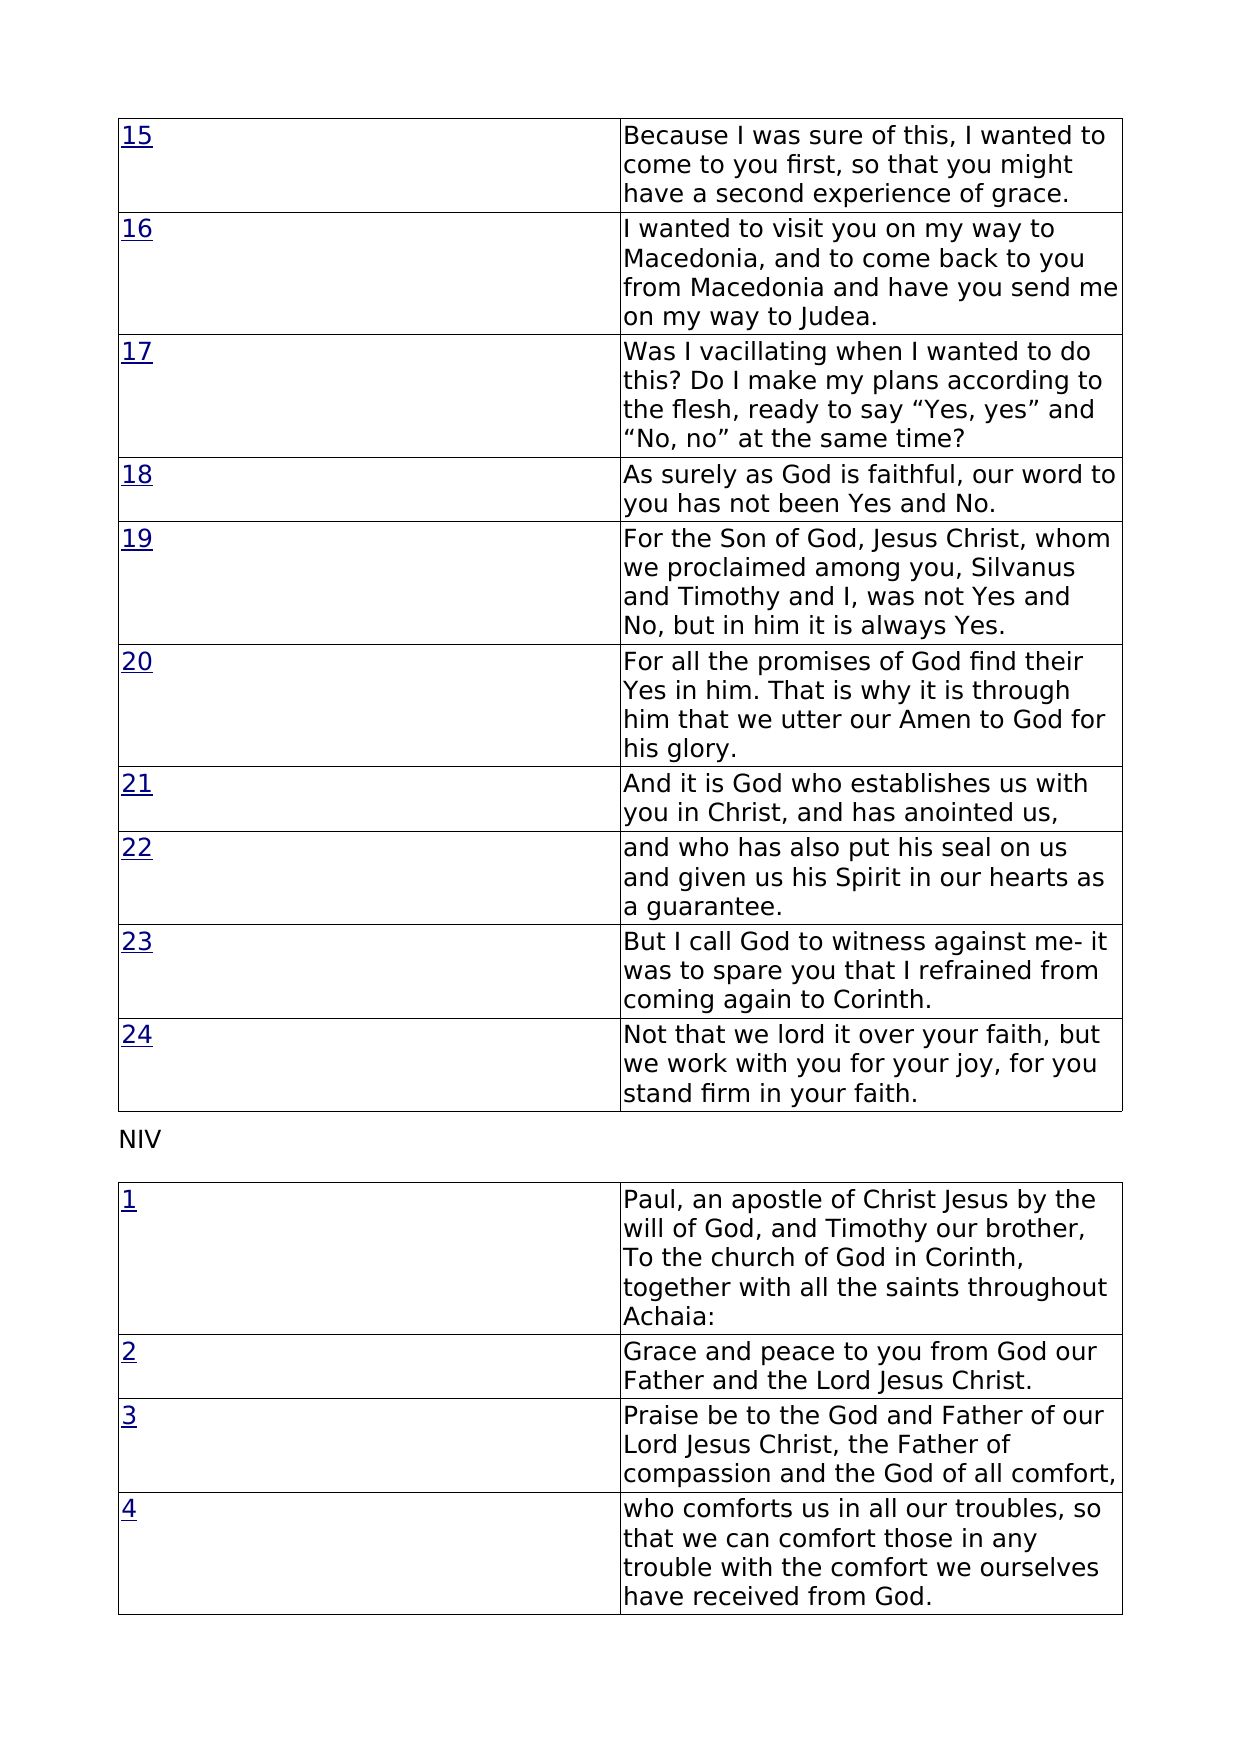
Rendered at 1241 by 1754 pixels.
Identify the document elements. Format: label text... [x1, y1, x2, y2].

table_cell But I call God to witness against me- it was to spare you that I refrained from coming again to Corinth. [621, 925, 1122, 1017]
table_cell For the Son of God, Jesus Christ, whom we proclaimed among you, Silvanus and Timothy and I, was not Yes and No, but in him it is always Yes. [621, 522, 1122, 644]
table_cell 18 [119, 458, 620, 521]
table_cell Grace and peace to you from God our Father and the Lord Jesus Christ. [621, 1335, 1122, 1398]
table_cell Was I vacillating when I wanted to do this? Do I make my plans according to the flesh, ready to say “Yes, yes” and “No, no” at the same time? [621, 335, 1122, 457]
table_cell 17 [119, 335, 620, 457]
table_cell For all the promises of God find their Yes in him. That is why it is through him that we utter our Amen to God for his glory. [621, 645, 1122, 766]
table_cell Praise be to the God and Father of our Lord Jesus Christ, the Father of compassion and the God of all comfort, [621, 1399, 1122, 1492]
table_cell and who has also put his seal on us and given us his Spirit in our hearts as a guarantee. [621, 832, 1122, 924]
table_cell I wanted to visit you on my way to Macedonia, and to come back to you from Macedonia and have you send me on my way to Judea. [621, 213, 1122, 334]
table_cell 2 [119, 1335, 620, 1398]
text NIV [118, 1126, 1122, 1155]
table_cell 4 [119, 1493, 620, 1614]
table_cell 21 [119, 767, 620, 831]
table_cell 19 [119, 522, 620, 644]
table_cell 22 [119, 832, 620, 924]
table_header Paul, an apostle of Christ Jesus by the will of God, and Timothy our brother, To the church of God in Corinth, together with all the saints throughout Achaia: [621, 1183, 1122, 1334]
table_cell Because I was sure of this, I wanted to come to you first, so that you might have a second experience of grace. [621, 119, 1122, 212]
table_cell 15 [119, 119, 620, 212]
table_header 1 [119, 1183, 620, 1334]
table_cell who comforts us in all our troubles, so that we can comfort those in any trouble with the comfort we ourselves have received from God. [621, 1493, 1122, 1614]
table_cell Not that we lord it over your faith, but we work with you for your joy, for you stand firm in your faith. [621, 1019, 1122, 1111]
table_cell 3 [119, 1399, 620, 1492]
table_cell As surely as God is faithful, our word to you has not been Yes and No. [621, 458, 1122, 521]
table_cell 23 [119, 925, 620, 1017]
table_cell And it is God who establishes us with you in Christ, and has anointed us, [621, 767, 1122, 831]
table_cell 20 [119, 645, 620, 766]
table_cell 16 [119, 213, 620, 334]
table_cell 24 [119, 1019, 620, 1111]
